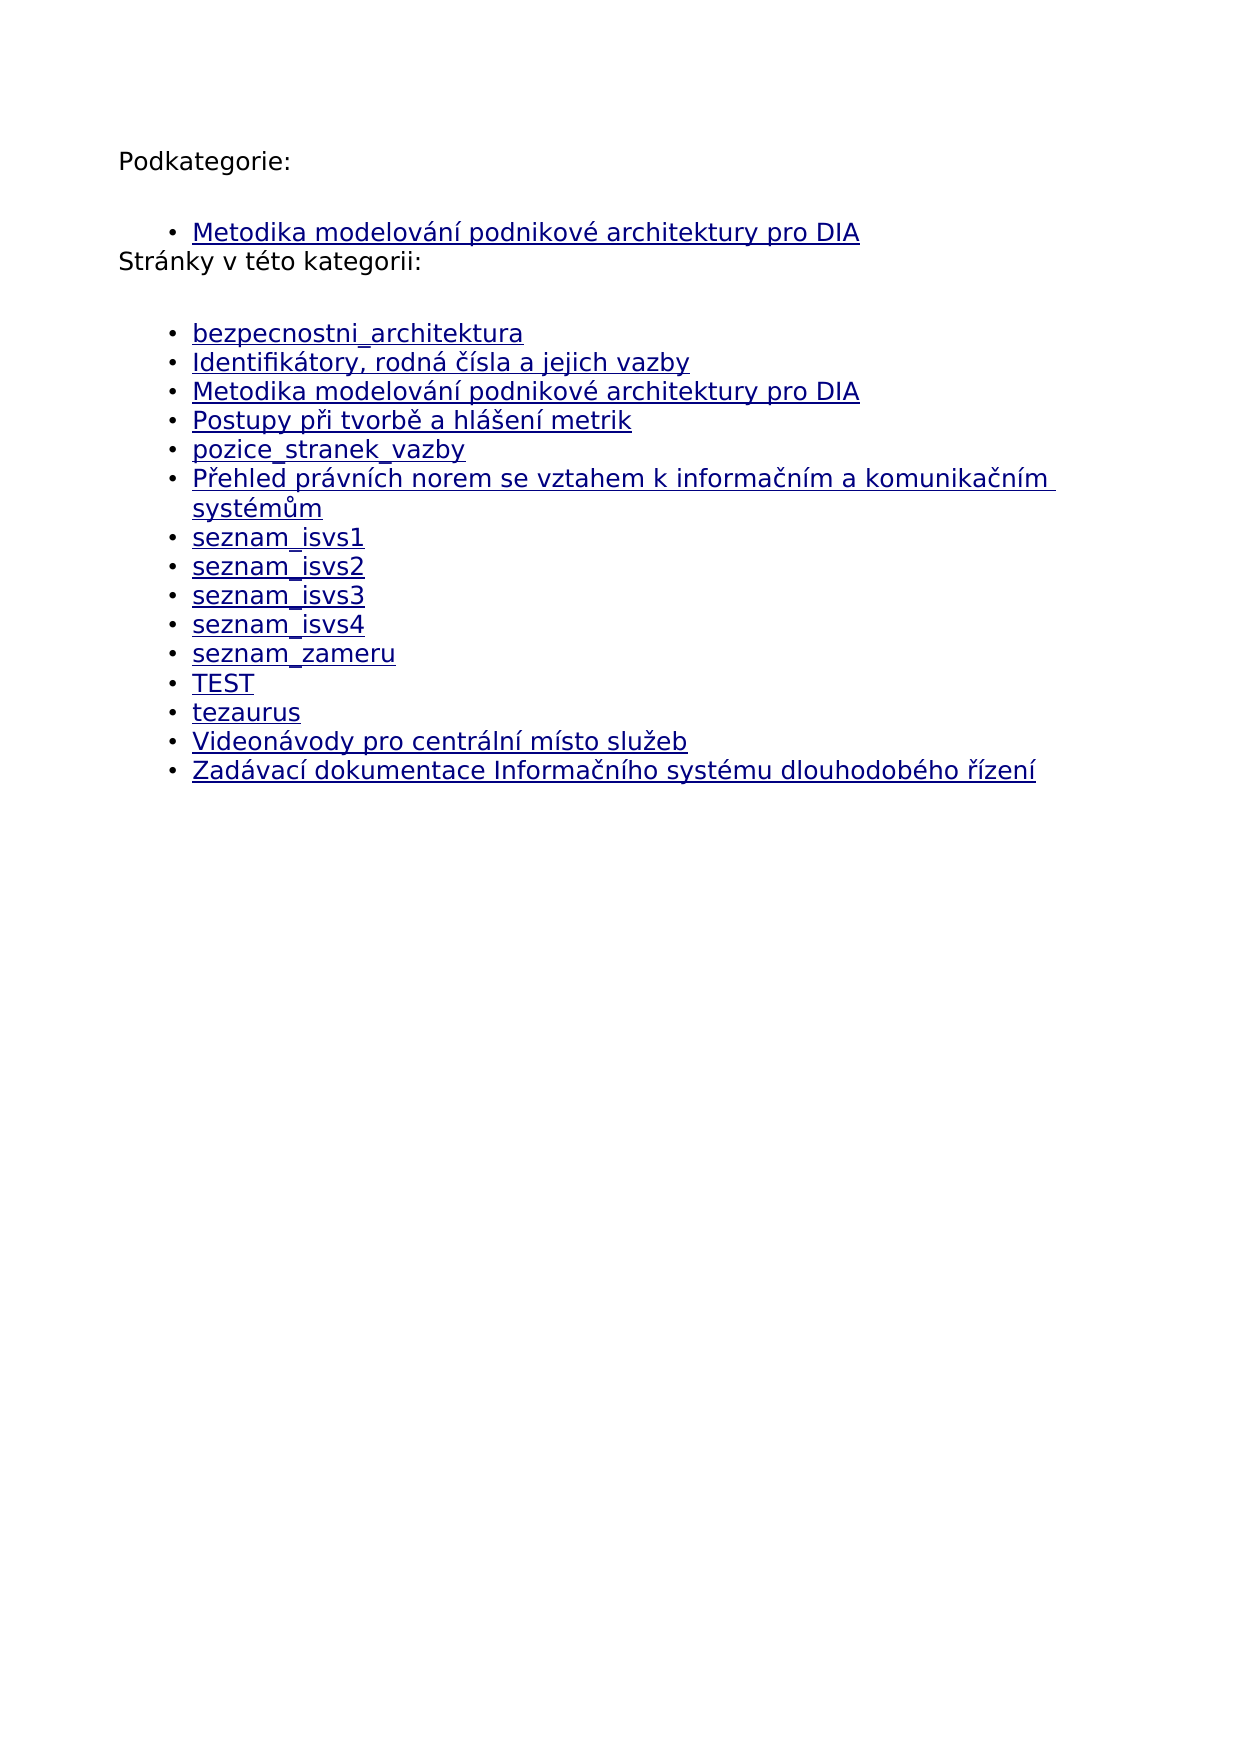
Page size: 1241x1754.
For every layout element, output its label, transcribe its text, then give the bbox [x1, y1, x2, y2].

list TEST [177, 669, 1122, 698]
list seznam_isvs1 [177, 523, 1122, 552]
list seznam_isvs4 [177, 610, 1122, 639]
text Podkategorie: [118, 118, 1122, 176]
list Metodika modelování podnikové architektury pro DIA [177, 377, 1122, 406]
list Videonávody pro centrální místo služeb [177, 727, 1122, 756]
text Stránky v této kategorii: [118, 248, 1122, 277]
list seznam_isvs3 [177, 581, 1122, 610]
list Postupy při tvorbě a hlášení metrik [177, 406, 1122, 435]
list seznam_isvs2 [177, 552, 1122, 581]
list Identifikátory, rodná čísla a jejich vazby [177, 348, 1122, 377]
list pozice_stranek_vazby [177, 435, 1122, 464]
list Přehled právních norem se vztahem k informačním a komunikačním systémům [177, 464, 1122, 523]
list seznam_zameru [177, 639, 1122, 669]
list Zadávací dokumentace Informačního systému dlouhodobého řízení [177, 756, 1122, 785]
list Metodika modelování podnikové architektury pro DIA [177, 218, 1122, 248]
list bezpecnostni_architektura [177, 319, 1122, 348]
list tezaurus [177, 698, 1122, 727]
